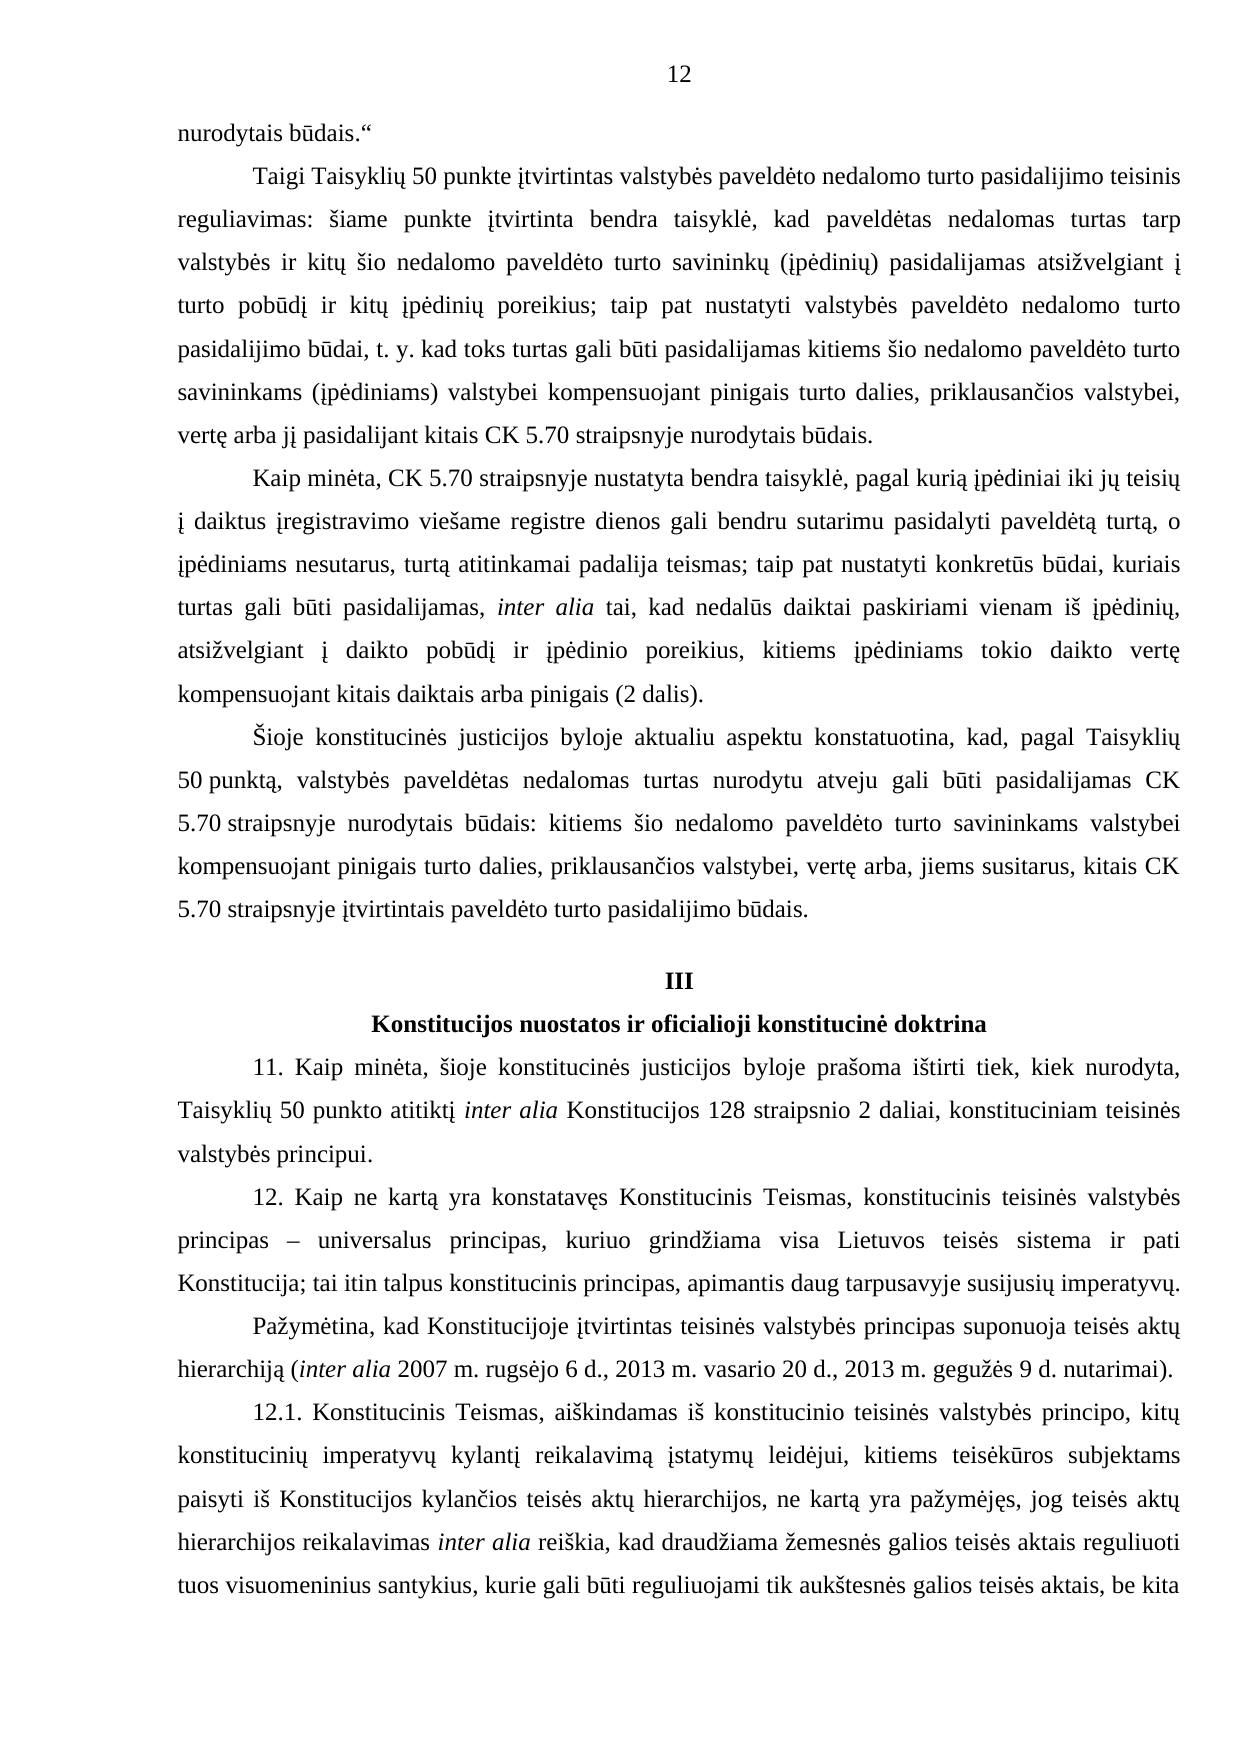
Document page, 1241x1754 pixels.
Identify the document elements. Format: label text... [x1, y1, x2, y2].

text III [177, 966, 1181, 995]
text Konstitucijos nuostatos ir oficialioji konstitucinė doktrina [177, 1009, 1181, 1038]
text Taigi Taisyklių 50 punkte įtvirtintas valstybės paveldėto nedalomo turto pasidalijimo teisinis reguliavimas: šiame punkte įtvirtinta bendra taisyklė, kad paveldėtas nedalomas turtas tarp valstybės ir kitų šio nedalomo paveldėto turto savininkų (įpėdinių) pasidalijamas atsižvelgiant į turto pobūdį ir kitų įpėdinių poreikius; taip pat nustatyti valstybės paveldėto nedalomo turto pasidalijimo būdai, t. y. kad toks turtas gali būti pasidalijamas kitiems šio nedalomo paveldėto turto savininkams (įpėdiniams) valstybei kompensuojant pinigais turto dalies, priklausančios valstybei, vertę arba jį pasidalijant kitais CK 5.70 straipsnyje nurodytais būdais. [177, 161, 1181, 449]
text 11. Kaip minėta, šioje konstitucinės justicijos byloje prašoma ištirti tiek, kiek nurodyta, Taisyklių 50 punkto atitiktį inter alia Konstitucijos 128 straipsnio 2 daliai, konstituciniam teisinės valstybės principui. [177, 1052, 1181, 1167]
text 12. Kaip ne kartą yra konstatavęs Konstitucinis Teismas, konstitucinis teisinės valstybės principas – universalus principas, kuriuo grindžiama visa Lietuvos teisės sistema ir pati Konstitucija; tai itin talpus konstitucinis principas, apimantis daug tarpusavyje susijusių imperatyvų. [177, 1182, 1181, 1297]
text Pažymėtina, kad Konstitucijoje įtvirtintas teisinės valstybės principas suponuoja teisės aktų hierarchiją (inter alia 2007 m. rugsėjo 6 d., 2013 m. vasario 20 d., 2013 m. gegužės 9 d. nutarimai). [177, 1311, 1181, 1383]
text nurodytais būdais.“ [177, 118, 1181, 147]
text 12.1. Konstitucinis Teismas, aiškindamas iš konstitucinio teisinės valstybės principo, kitų konstitucinių imperatyvų kylantį reikalavimą įstatymų leidėjui, kitiems teisėkūros subjektams paisyti iš Konstitucijos kylančios teisės aktų hierarchijos, ne kartą yra pažymėjęs, jog teisės aktų hierarchijos reikalavimas inter alia reiškia, kad draudžiama žemesnės galios teisės aktais reguliuoti tuos visuomeninius santykius, kurie gali būti reguliuojami tik aukštesnės galios teisės aktais, be kita [177, 1397, 1181, 1599]
text Kaip minėta, CK 5.70 straipsnyje nustatyta bendra taisyklė, pagal kurią įpėdiniai iki jų teisių į daiktus įregistravimo viešame registre dienos gali bendru sutarimu pasidalyti paveldėtą turtą, o įpėdiniams nesutarus, turtą atitinkamai padalija teismas; taip pat nustatyti konkretūs būdai, kuriais turtas gali būti pasidalijamas, inter alia tai, kad nedalūs daiktai paskiriami vienam iš įpėdinių, atsižvelgiant į daikto pobūdį ir įpėdinio poreikius, kitiems įpėdiniams tokio daikto vertę kompensuojant kitais daiktais arba pinigais (2 dalis). [177, 463, 1181, 707]
text Šioje konstitucinės justicijos byloje aktualiu aspektu konstatuotina, kad, pagal Taisyklių 50 punktą, valstybės paveldėtas nedalomas turtas nurodytu atveju gali būti pasidalijamas CK 5.70 straipsnyje nurodytais būdais: kitiems šio nedalomo paveldėto turto savininkams valstybei kompensuojant pinigais turto dalies, priklausančios valstybei, vertę arba, jiems susitarus, kitais CK 5.70 straipsnyje įtvirtintais paveldėto turto pasidalijimo būdais. [177, 722, 1181, 923]
